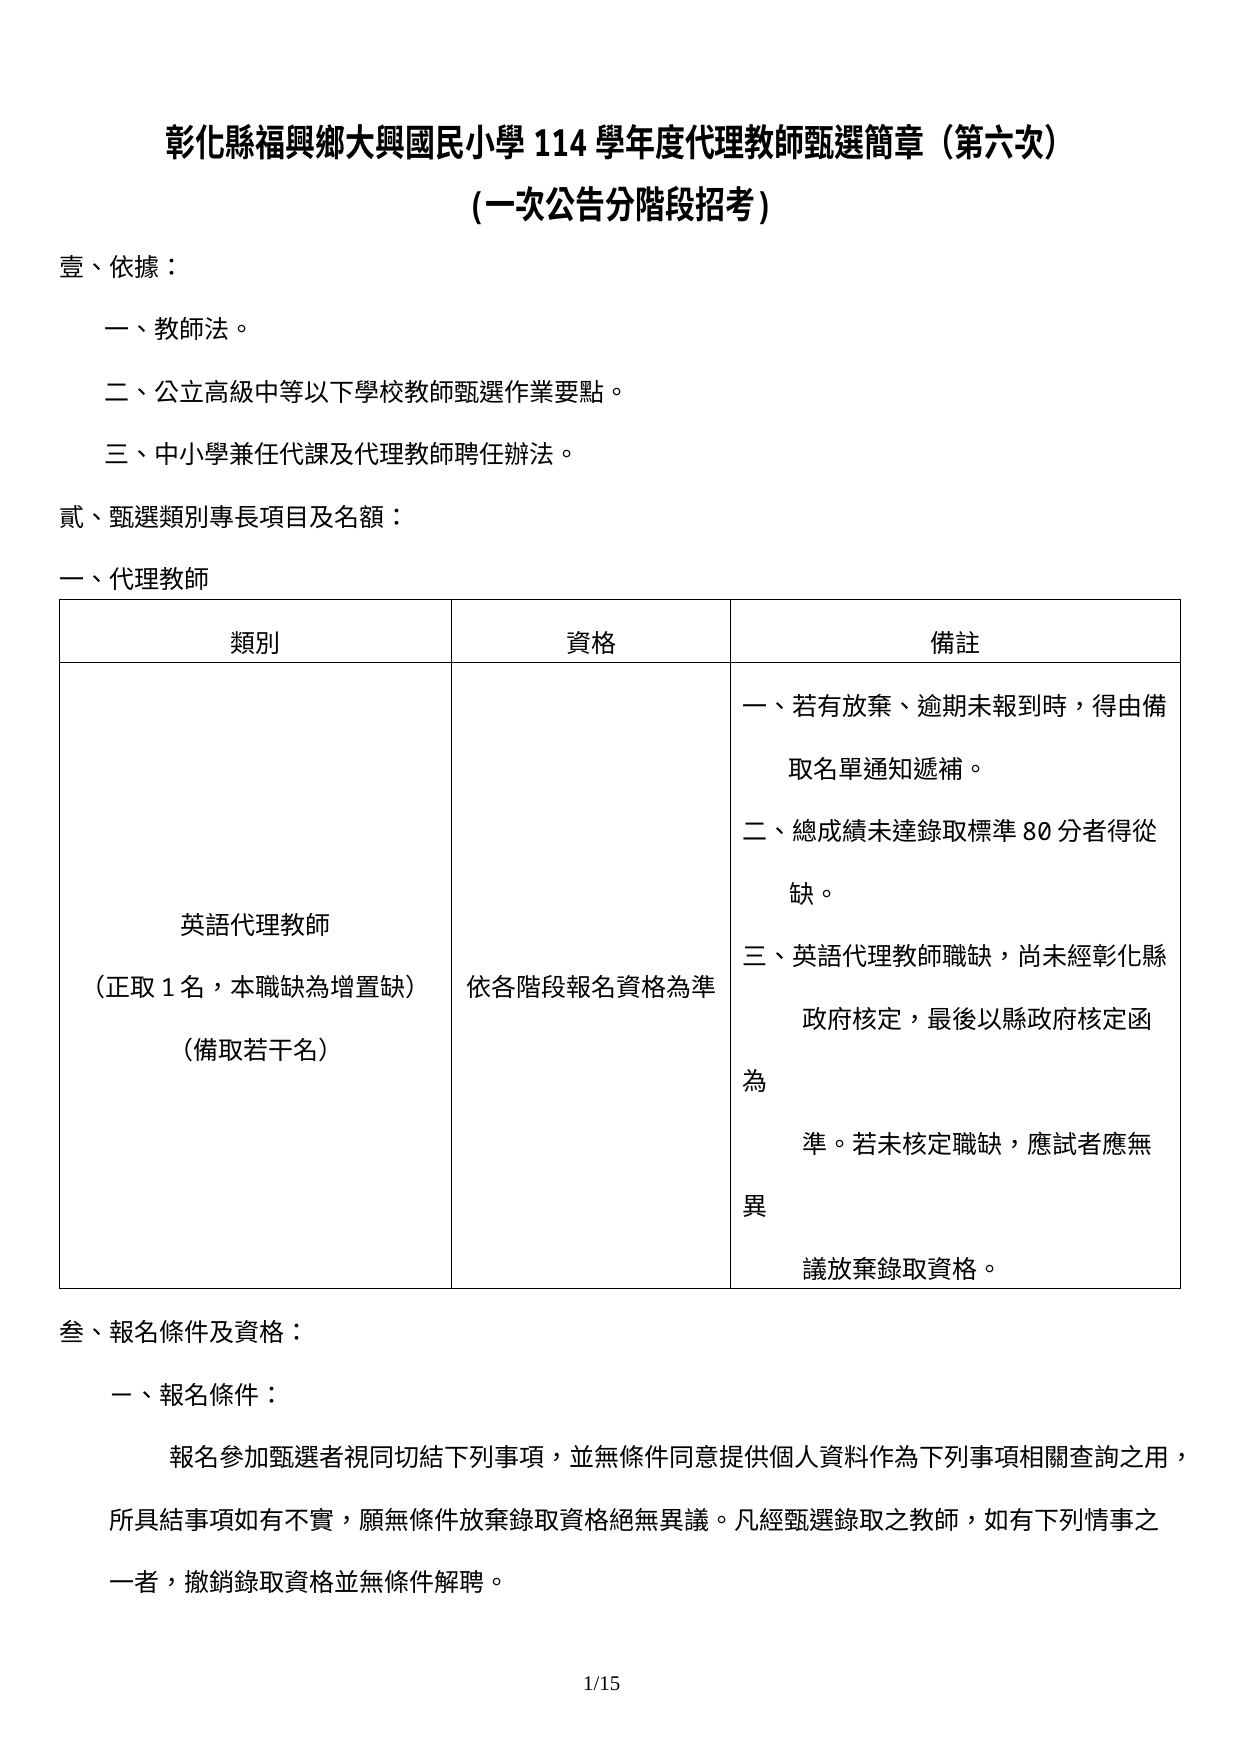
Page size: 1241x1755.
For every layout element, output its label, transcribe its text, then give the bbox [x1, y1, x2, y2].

text 一、代理教師 [59, 536, 1181, 598]
text 三、中小學兼任代課及代理教師聘任辦法。 [59, 411, 1181, 473]
text (一次公告分階段招考) [59, 161, 1181, 223]
table_header 備註 [731, 600, 1180, 662]
text 貳、甄選類別專長項目及名額： [59, 473, 1181, 536]
table_header 資格 [452, 600, 730, 662]
text 彰化縣福興鄉大興國民小學114學年度代理教師甄選簡章（第六次） [59, 98, 1181, 161]
text ㄧ、報名條件： [109, 1352, 1181, 1414]
text 壹、依據： [59, 223, 1181, 286]
table_cell 一、若有放棄、逾期未報到時，得由備取名單通知遞補。 二、總成績未達錄取標準80分者得從缺。 三、英語代理教師職缺，尚未經彰化縣 政府核定，最後以縣政府核定函為 準。若未核定職缺，應試者應無異 議放棄錄取資格。 [731, 663, 1180, 1288]
text 報名參加甄選者視同切結下列事項，並無條件同意提供個人資料作為下列事項相關查詢之用，所具結事項如有不實，願無條件放棄錄取資格絕無異議。凡經甄選錄取之教師，如有下列情事之一者，撤銷錄取資格並無條件解聘。 [109, 1414, 1181, 1602]
table_cell 英語代理教師 （正取1名，本職缺為增置缺） （備取若干名） [60, 663, 451, 1288]
table_header 類別 [60, 600, 451, 662]
table_cell 依各階段報名資格為準 [452, 663, 730, 1288]
text 一、教師法。 [59, 286, 1181, 348]
text 叁、報名條件及資格： [59, 1289, 1181, 1352]
text 二、公立高級中等以下學校教師甄選作業要點。 [59, 348, 1181, 411]
